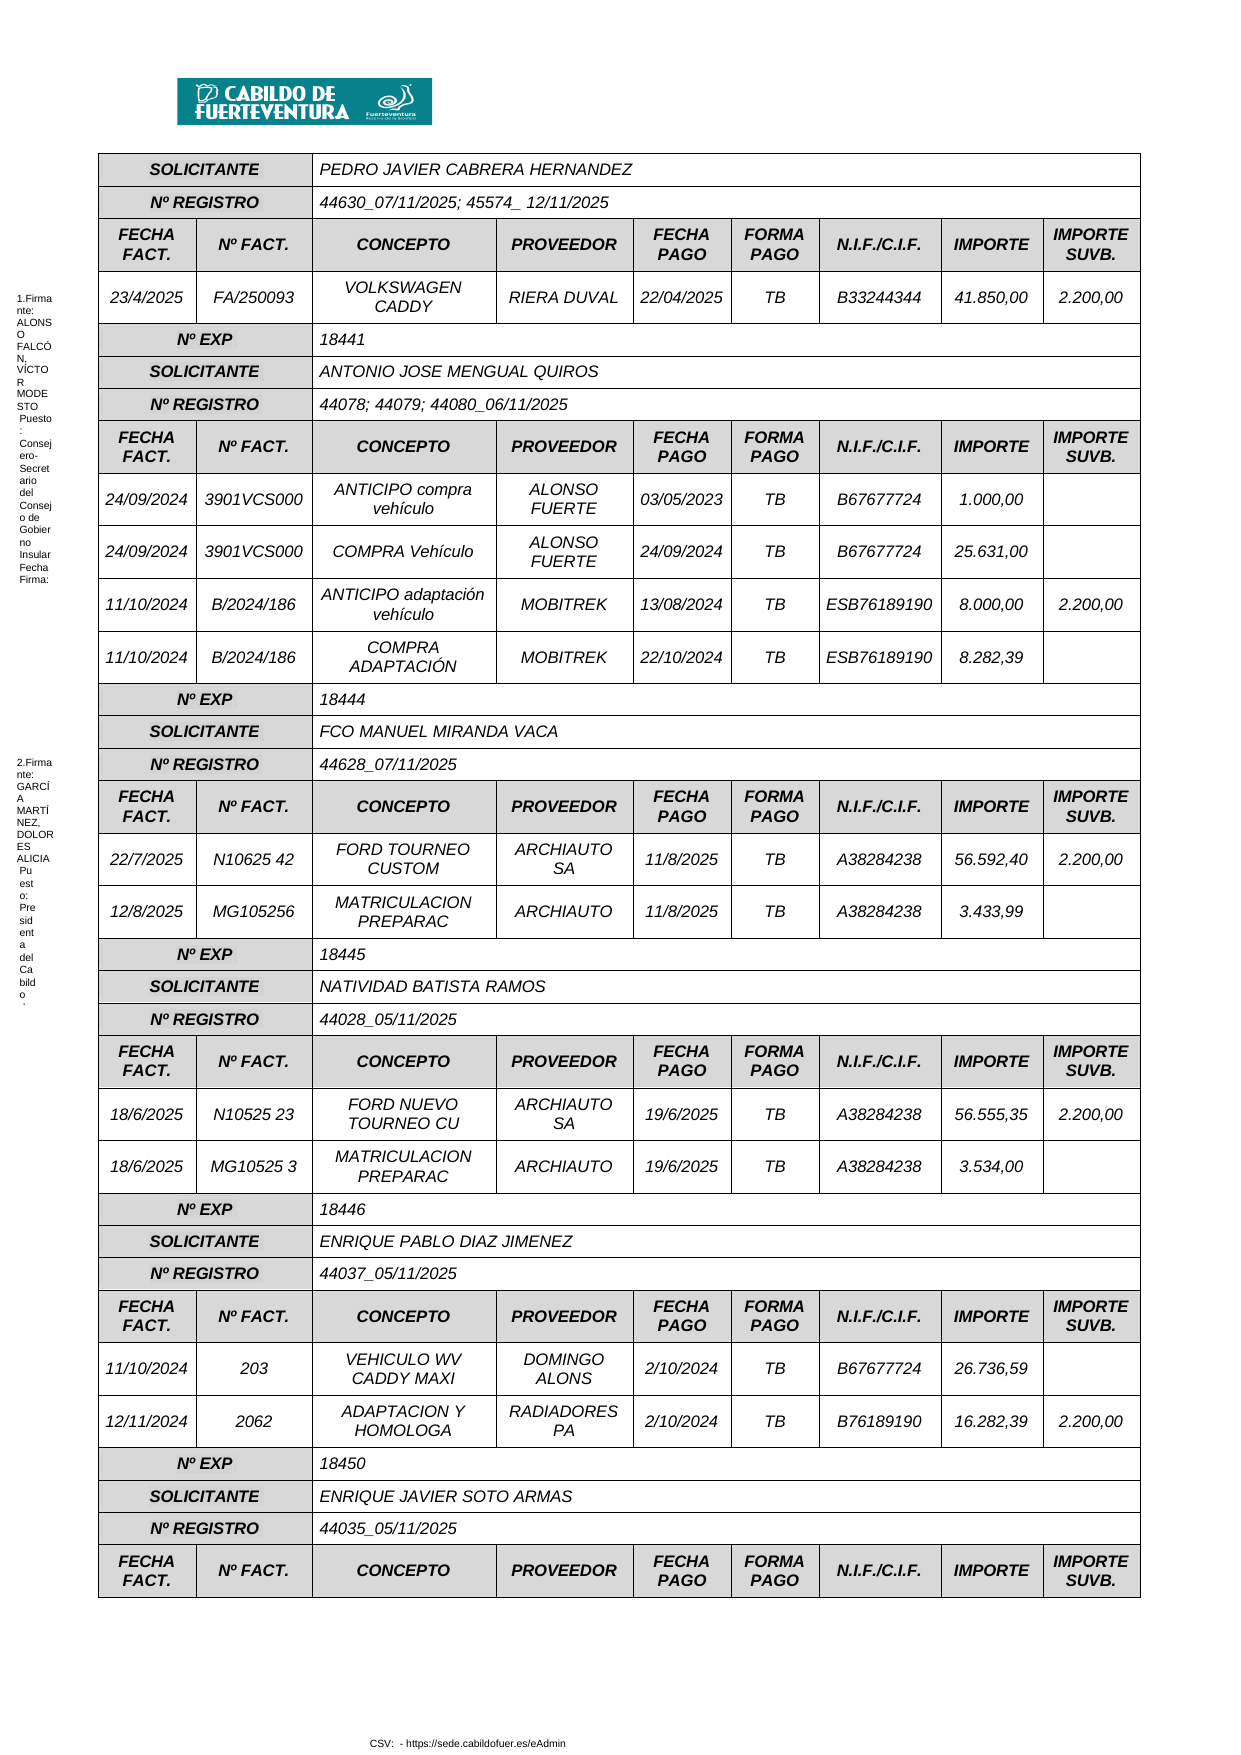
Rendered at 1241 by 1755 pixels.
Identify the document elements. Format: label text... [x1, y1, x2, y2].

table_cell B67677724 [820, 474, 941, 525]
table_cell PROVEEDOR [497, 1545, 633, 1597]
table_cell FORMA PAGO [732, 219, 819, 271]
table_cell 56.592,40 [942, 834, 1043, 885]
table_cell FECHA FACT. [99, 421, 196, 473]
table_cell PROVEEDOR [497, 421, 633, 473]
table_cell ANTONIO JOSE MENGUAL QUIROS [313, 357, 1140, 388]
table_cell MOBITREK [497, 579, 633, 631]
table_cell IMPORTE SUVB. [1044, 1036, 1140, 1087]
table_cell CONCEPTO [313, 1545, 496, 1597]
table_cell MATRICULACION PREPARAC [313, 1141, 496, 1193]
table_cell PROVEEDOR [497, 1291, 633, 1342]
table_cell 11/10/2024 [99, 632, 196, 683]
table_cell FORMA PAGO [732, 1291, 819, 1342]
table_cell 19/6/2025 [634, 1089, 731, 1140]
table_cell Nº EXP [99, 684, 312, 715]
table_cell FECHA PAGO [634, 1036, 731, 1087]
table_cell ESB76189190 [820, 632, 941, 683]
table_cell FORMA PAGO [732, 421, 819, 473]
table_cell SOLICITANTE [99, 1226, 312, 1257]
table_cell Nº REGISTRO [99, 1513, 312, 1544]
table_cell 24/09/2024 [99, 474, 196, 525]
table_cell RADIADORES PA [497, 1396, 633, 1447]
table_cell Nº REGISTRO [99, 749, 312, 780]
table_cell 11/10/2024 [99, 1343, 196, 1395]
table_cell FECHA PAGO [634, 219, 731, 271]
table_cell ADAPTACION Y HOMOLOGA [313, 1396, 496, 1447]
table_cell [1044, 526, 1140, 578]
picture [177, 78, 433, 125]
table_cell B76189190 [820, 1396, 941, 1447]
table_cell 2/10/2024 [634, 1396, 731, 1447]
table_cell 44078; 44079; 44080_06/11/2025 [313, 389, 1140, 420]
table_cell Nº FACT. [197, 421, 312, 473]
table_cell COMPRA ADAPTACIÓN [313, 632, 496, 683]
table_cell FECHA FACT. [99, 1545, 196, 1597]
table_cell VOLKSWAGEN CADDY [313, 272, 496, 323]
table_cell FCO MANUEL MIRANDA VACA [313, 716, 1140, 748]
table_cell 24/09/2024 [634, 526, 731, 578]
table_cell Nº EXP [99, 939, 312, 970]
table_cell VEHICULO WV CADDY MAXI [313, 1343, 496, 1395]
table_cell TB [732, 1089, 819, 1140]
table_cell TB [732, 272, 819, 323]
table_cell FORD TOURNEO CUSTOM [313, 834, 496, 885]
table_cell CONCEPTO [313, 421, 496, 473]
table_cell FORMA PAGO [732, 1545, 819, 1597]
table_cell Nº REGISTRO [99, 187, 312, 218]
table_cell 44035_05/11/2025 [313, 1513, 1140, 1544]
table_cell TB [732, 1141, 819, 1193]
table_header SOLICITANTE [99, 154, 312, 186]
table_cell FECHA FACT. [99, 781, 196, 833]
table_cell TB [732, 834, 819, 885]
table_cell RIERA DUVAL [497, 272, 633, 323]
table_cell Nº FACT. [197, 219, 312, 271]
table_cell FECHA PAGO [634, 781, 731, 833]
table_cell A38284238 [820, 1089, 941, 1140]
text 2.Firmante: GARCÍA MARTÍNEZ, DOLORES ALICIA [17, 756, 54, 864]
table_cell Nº REGISTRO [99, 1258, 312, 1289]
table_cell B67677724 [820, 1343, 941, 1395]
table_cell A38284238 [820, 834, 941, 885]
table_cell Nº FACT. [197, 1545, 312, 1597]
table_cell 8.282,39 [942, 632, 1043, 683]
table_cell 3901VCS000 [197, 474, 312, 525]
table_cell 2.200,00 [1044, 1089, 1140, 1140]
table_cell NATIVIDAD BATISTA RAMOS [313, 971, 1140, 1002]
table_cell N.I.F./C.I.F. [820, 1545, 941, 1597]
table_cell FECHA PAGO [634, 421, 731, 473]
table_cell 3901VCS000 [197, 526, 312, 578]
table_cell FECHA PAGO [634, 1291, 731, 1342]
table_cell 56.555,35 [942, 1089, 1043, 1140]
table_cell ENRIQUE PABLO DIAZ JIMENEZ [313, 1226, 1140, 1257]
table_cell [1044, 632, 1140, 683]
table_cell 44037_05/11/2025 [313, 1258, 1140, 1289]
table_header PEDRO JAVIER CABRERA HERNANDEZ [313, 154, 1140, 186]
table_cell N.I.F./C.I.F. [820, 1291, 941, 1342]
table_cell SOLICITANTE [99, 716, 312, 748]
table_cell IMPORTE [942, 781, 1043, 833]
table_cell PROVEEDOR [497, 219, 633, 271]
table_cell IMPORTE SUVB. [1044, 1291, 1140, 1342]
table_cell ALONSO FUERTE [497, 474, 633, 525]
table_cell 13/08/2024 [634, 579, 731, 631]
table_cell 11/8/2025 [634, 886, 731, 938]
table_cell N.I.F./C.I.F. [820, 421, 941, 473]
table_cell CONCEPTO [313, 781, 496, 833]
text 1.Firmante: ALONSO FALCÓN, VÍCTOR MODESTO [17, 292, 54, 412]
table_cell MG105256 [197, 886, 312, 938]
table_cell 18/6/2025 [99, 1089, 196, 1140]
text Puesto: Presidenta del Cabildo de Fuerteventura Fecha Firma: 23/12/2025 10:14:16 [19, 865, 36, 1004]
table_cell Nº FACT. [197, 1036, 312, 1087]
table_cell 44630_07/11/2025; 45574_ 12/11/2025 [313, 187, 1140, 218]
table_cell IMPORTE SUVB. [1044, 1545, 1140, 1597]
table_cell TB [732, 1343, 819, 1395]
table_cell IMPORTE [942, 1545, 1043, 1597]
table_cell FECHA FACT. [99, 1036, 196, 1087]
table_cell TB [732, 474, 819, 525]
table_cell FORMA PAGO [732, 781, 819, 833]
table_cell 19/6/2025 [634, 1141, 731, 1193]
table_cell 41.850,00 [942, 272, 1043, 323]
table_cell MOBITREK [497, 632, 633, 683]
table_cell IMPORTE [942, 1036, 1043, 1087]
table_cell B33244344 [820, 272, 941, 323]
table_cell 18444 [313, 684, 1140, 715]
table_cell 26.736,59 [942, 1343, 1043, 1395]
table_cell Nº FACT. [197, 1291, 312, 1342]
table_cell TB [732, 579, 819, 631]
table_cell N.I.F./C.I.F. [820, 781, 941, 833]
table_cell SOLICITANTE [99, 1481, 312, 1512]
table_cell Nº REGISTRO [99, 1004, 312, 1035]
table_cell ARCHIAUTO [497, 886, 633, 938]
table_cell 11/10/2024 [99, 579, 196, 631]
table_cell N10625 42 [197, 834, 312, 885]
table_cell [1044, 1141, 1140, 1193]
table_cell IMPORTE [942, 421, 1043, 473]
table_cell 22/10/2024 [634, 632, 731, 683]
table_cell ANTICIPO compra vehículo [313, 474, 496, 525]
table_cell 2.200,00 [1044, 834, 1140, 885]
table_cell DOMINGO ALONS [497, 1343, 633, 1395]
table_cell IMPORTE SUVB. [1044, 781, 1140, 833]
table_cell ARCHIAUTO [497, 1141, 633, 1193]
table_cell FECHA PAGO [634, 1545, 731, 1597]
table_cell IMPORTE [942, 219, 1043, 271]
table_cell 18450 [313, 1448, 1140, 1480]
table_cell ARCHIAUTO SA [497, 834, 633, 885]
table_cell 25.631,00 [942, 526, 1043, 578]
table_cell TB [732, 886, 819, 938]
table_cell MG10525 3 [197, 1141, 312, 1193]
table_cell FORD NUEVO TOURNEO CU [313, 1089, 496, 1140]
table_cell N.I.F./C.I.F. [820, 1036, 941, 1087]
table_cell 18446 [313, 1194, 1140, 1225]
table_cell B/2024/186 [197, 579, 312, 631]
table_cell PROVEEDOR [497, 1036, 633, 1087]
table_cell Nº EXP [99, 324, 312, 356]
table_cell [1044, 1343, 1140, 1395]
table_cell TB [732, 632, 819, 683]
table_cell 8.000,00 [942, 579, 1043, 631]
table_cell 23/4/2025 [99, 272, 196, 323]
table_cell [1044, 886, 1140, 938]
table_cell FORMA PAGO [732, 1036, 819, 1087]
table_cell 3.433,99 [942, 886, 1043, 938]
table_cell 12/8/2025 [99, 886, 196, 938]
table_cell FECHA FACT. [99, 1291, 196, 1342]
table_cell 18445 [313, 939, 1140, 970]
table_cell ENRIQUE JAVIER SOTO ARMAS [313, 1481, 1140, 1512]
table_cell ALONSO FUERTE [497, 526, 633, 578]
table_cell 1.000,00 [942, 474, 1043, 525]
table_cell FECHA FACT. [99, 219, 196, 271]
table_cell TB [732, 1396, 819, 1447]
table_cell 2.200,00 [1044, 579, 1140, 631]
table_cell Nº FACT. [197, 781, 312, 833]
table_cell 18441 [313, 324, 1140, 356]
table_cell 2.200,00 [1044, 272, 1140, 323]
table_cell FA/250093 [197, 272, 312, 323]
table_cell CONCEPTO [313, 219, 496, 271]
table_cell PROVEEDOR [497, 781, 633, 833]
table_cell B67677724 [820, 526, 941, 578]
table_cell 03/05/2023 [634, 474, 731, 525]
table_cell A38284238 [820, 1141, 941, 1193]
text Puesto: Consejero-Secretario del Consejo de Gobierno Insular Fecha Firma: 23/12/2025 09:34:24 [19, 413, 52, 588]
table_cell 2062 [197, 1396, 312, 1447]
table_cell 24/09/2024 [99, 526, 196, 578]
table_cell Nº REGISTRO [99, 389, 312, 420]
table_cell IMPORTE [942, 1291, 1043, 1342]
table_cell SOLICITANTE [99, 357, 312, 388]
table_cell [1044, 474, 1140, 525]
table_cell 3.534,00 [942, 1141, 1043, 1193]
table_cell 12/11/2024 [99, 1396, 196, 1447]
table_cell A38284238 [820, 886, 941, 938]
table_cell CONCEPTO [313, 1036, 496, 1087]
table_cell 22/04/2025 [634, 272, 731, 323]
table_cell ESB76189190 [820, 579, 941, 631]
table_cell MATRICULACION PREPARAC [313, 886, 496, 938]
table_cell 16.282,39 [942, 1396, 1043, 1447]
table_cell Nº EXP [99, 1194, 312, 1225]
table_cell B/2024/186 [197, 632, 312, 683]
table_cell Nº EXP [99, 1448, 312, 1480]
table_cell SOLICITANTE [99, 971, 312, 1002]
table_cell ANTICIPO adaptación vehículo [313, 579, 496, 631]
table_cell TB [732, 526, 819, 578]
table_cell IMPORTE SUVB. [1044, 421, 1140, 473]
table_cell 18/6/2025 [99, 1141, 196, 1193]
table_cell 44028_05/11/2025 [313, 1004, 1140, 1035]
table_cell CONCEPTO [313, 1291, 496, 1342]
table_cell ARCHIAUTO SA [497, 1089, 633, 1140]
table_cell IMPORTE SUVB. [1044, 219, 1140, 271]
table_cell 2/10/2024 [634, 1343, 731, 1395]
table_cell 22/7/2025 [99, 834, 196, 885]
table_cell N.I.F./C.I.F. [820, 219, 941, 271]
table_cell COMPRA Vehículo [313, 526, 496, 578]
table_cell N10525 23 [197, 1089, 312, 1140]
table_cell 203 [197, 1343, 312, 1395]
table_cell 44628_07/11/2025 [313, 749, 1140, 780]
table_cell 11/8/2025 [634, 834, 731, 885]
table_cell 2.200,00 [1044, 1396, 1140, 1447]
